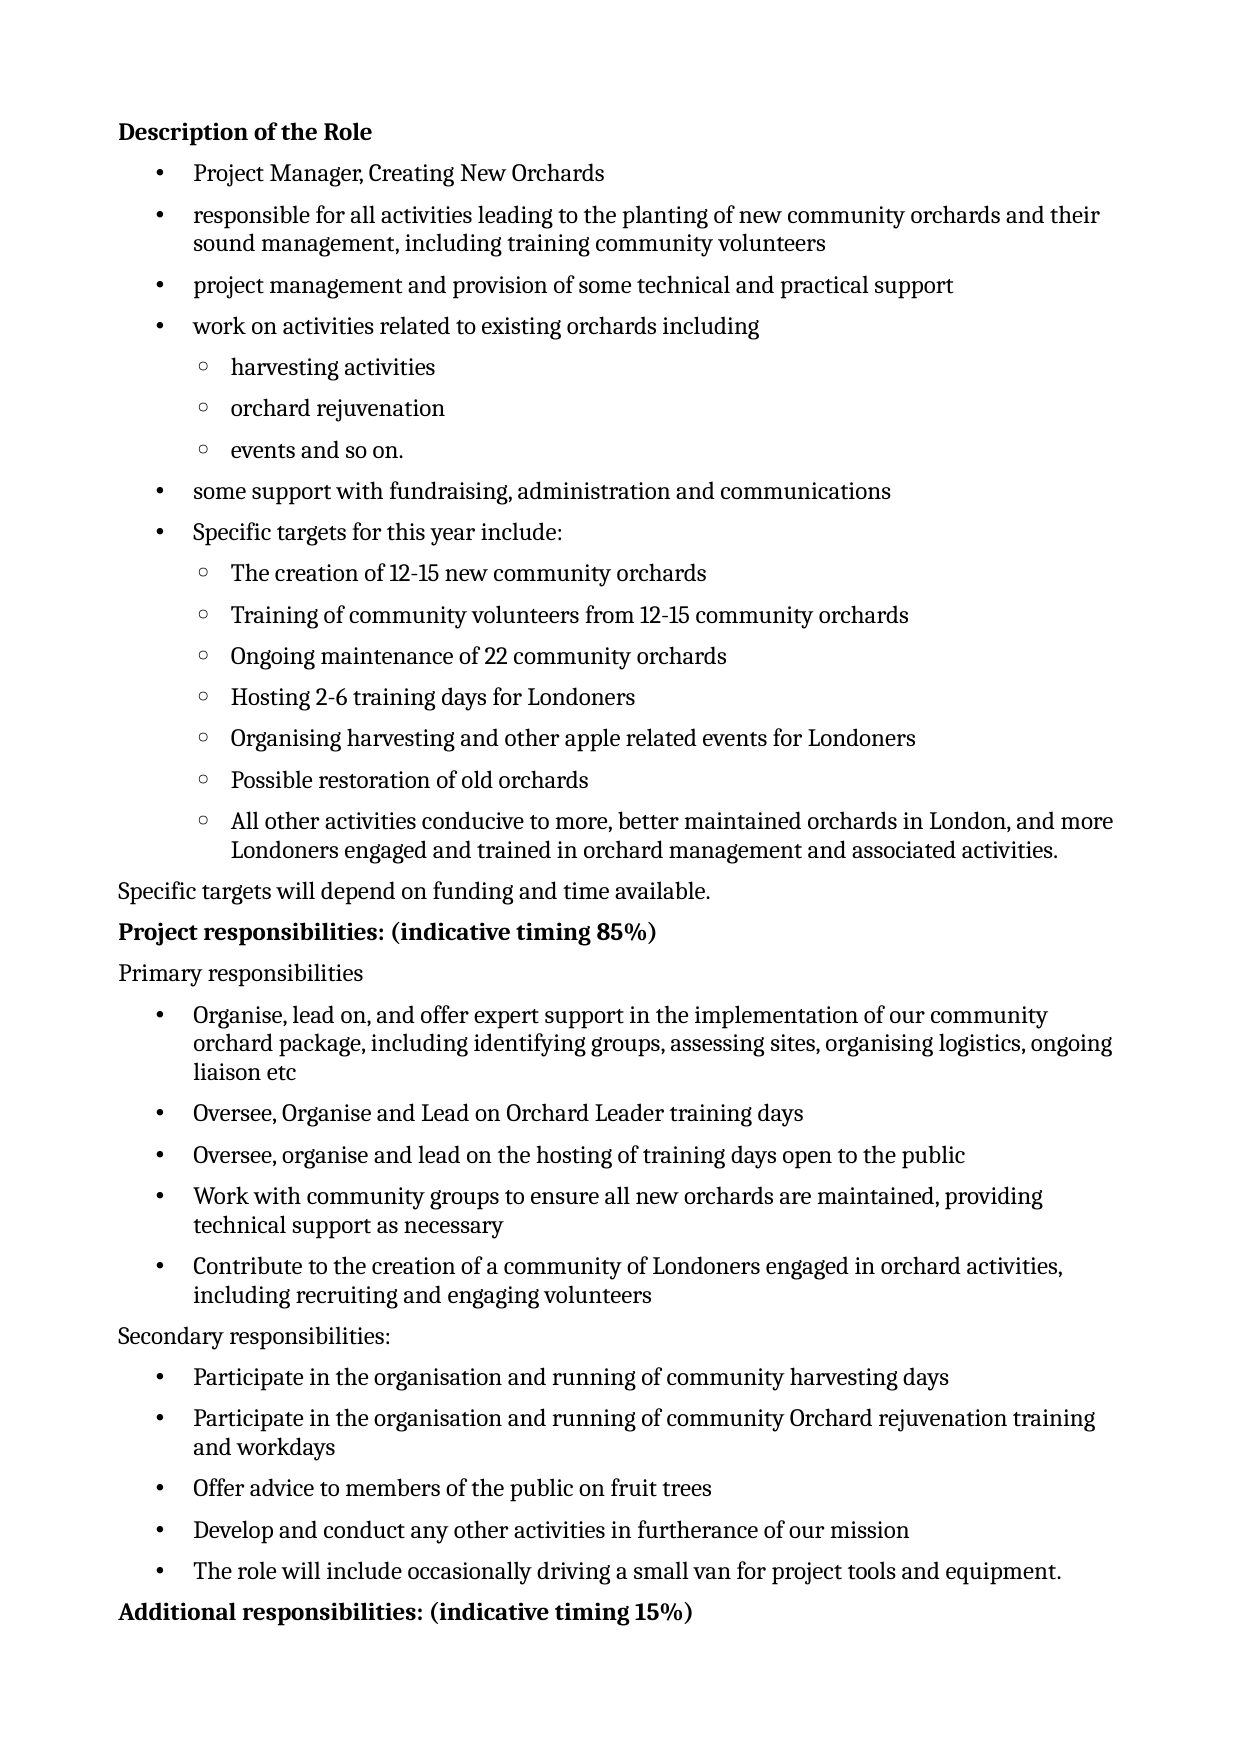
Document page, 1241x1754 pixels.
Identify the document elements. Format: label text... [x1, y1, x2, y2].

list some support with fundraising, administration and communications [156, 477, 1122, 506]
list The creation of 12-15 new community orchards [193, 559, 1122, 588]
list Training of community volunteers from 12-15 community orchards [193, 601, 1122, 629]
list The role will include occasionally driving a small van for project tools and equipment. [156, 1557, 1122, 1586]
list events and so on. [193, 436, 1122, 464]
list work on activities related to existing orchards including [156, 312, 1122, 341]
list Organise, lead on, and offer expert support in the implementation of our community orchard package, including identifying groups, assessing sites, organising logistics, ongoing liaison etc [156, 1001, 1122, 1087]
text Specific targets will depend on funding and time available. [118, 877, 1122, 906]
text Secondary responsibilities: [118, 1322, 1122, 1351]
list Work with community groups to ensure all new orchards are maintained, providing technical support as necessary [156, 1182, 1122, 1239]
list Project Manager, Creating New Orchards [156, 159, 1122, 188]
list Ongoing maintenance of 22 community orchards [193, 642, 1122, 671]
list Organising harvesting and other apple related events for Londoners [193, 724, 1122, 753]
list Participate in the organisation and running of community harvesting days [156, 1363, 1122, 1392]
list Participate in the organisation and running of community Orchard rejuvenation training and workdays [156, 1404, 1122, 1462]
list harvesting activities [193, 353, 1122, 382]
text Project responsibilities: (indicative timing 85%) [118, 918, 1122, 947]
text Description of the Role [118, 118, 1122, 147]
list Oversee, organise and lead on the hosting of training days open to the public [156, 1141, 1122, 1169]
text Primary responsibilities [118, 959, 1122, 988]
list Contribute to the creation of a community of Londoners engaged in orchard activities, including recruiting and engaging volunteers [156, 1252, 1122, 1309]
list Develop and conduct any other activities in furtherance of our mission [156, 1516, 1122, 1544]
list Specific targets for this year include: [156, 518, 1122, 547]
list All other activities conducive to more, better maintained orchards in London, and more Londoners engaged and trained in orchard management and associated activities. [193, 807, 1122, 864]
list responsible for all activities leading to the planting of new community orchards and their sound management, including training community volunteers [156, 201, 1122, 258]
list Possible restoration of old orchards [193, 766, 1122, 794]
list Offer advice to members of the public on fruit trees [156, 1474, 1122, 1503]
text Additional responsibilities: (indicative timing 15%) [118, 1598, 1122, 1627]
list orchard rejuvenation [193, 394, 1122, 423]
list Oversee, Organise and Lead on Orchard Leader training days [156, 1099, 1122, 1128]
list project management and provision of some technical and practical support [156, 271, 1122, 299]
list Hosting 2-6 training days for Londoners [193, 683, 1122, 712]
